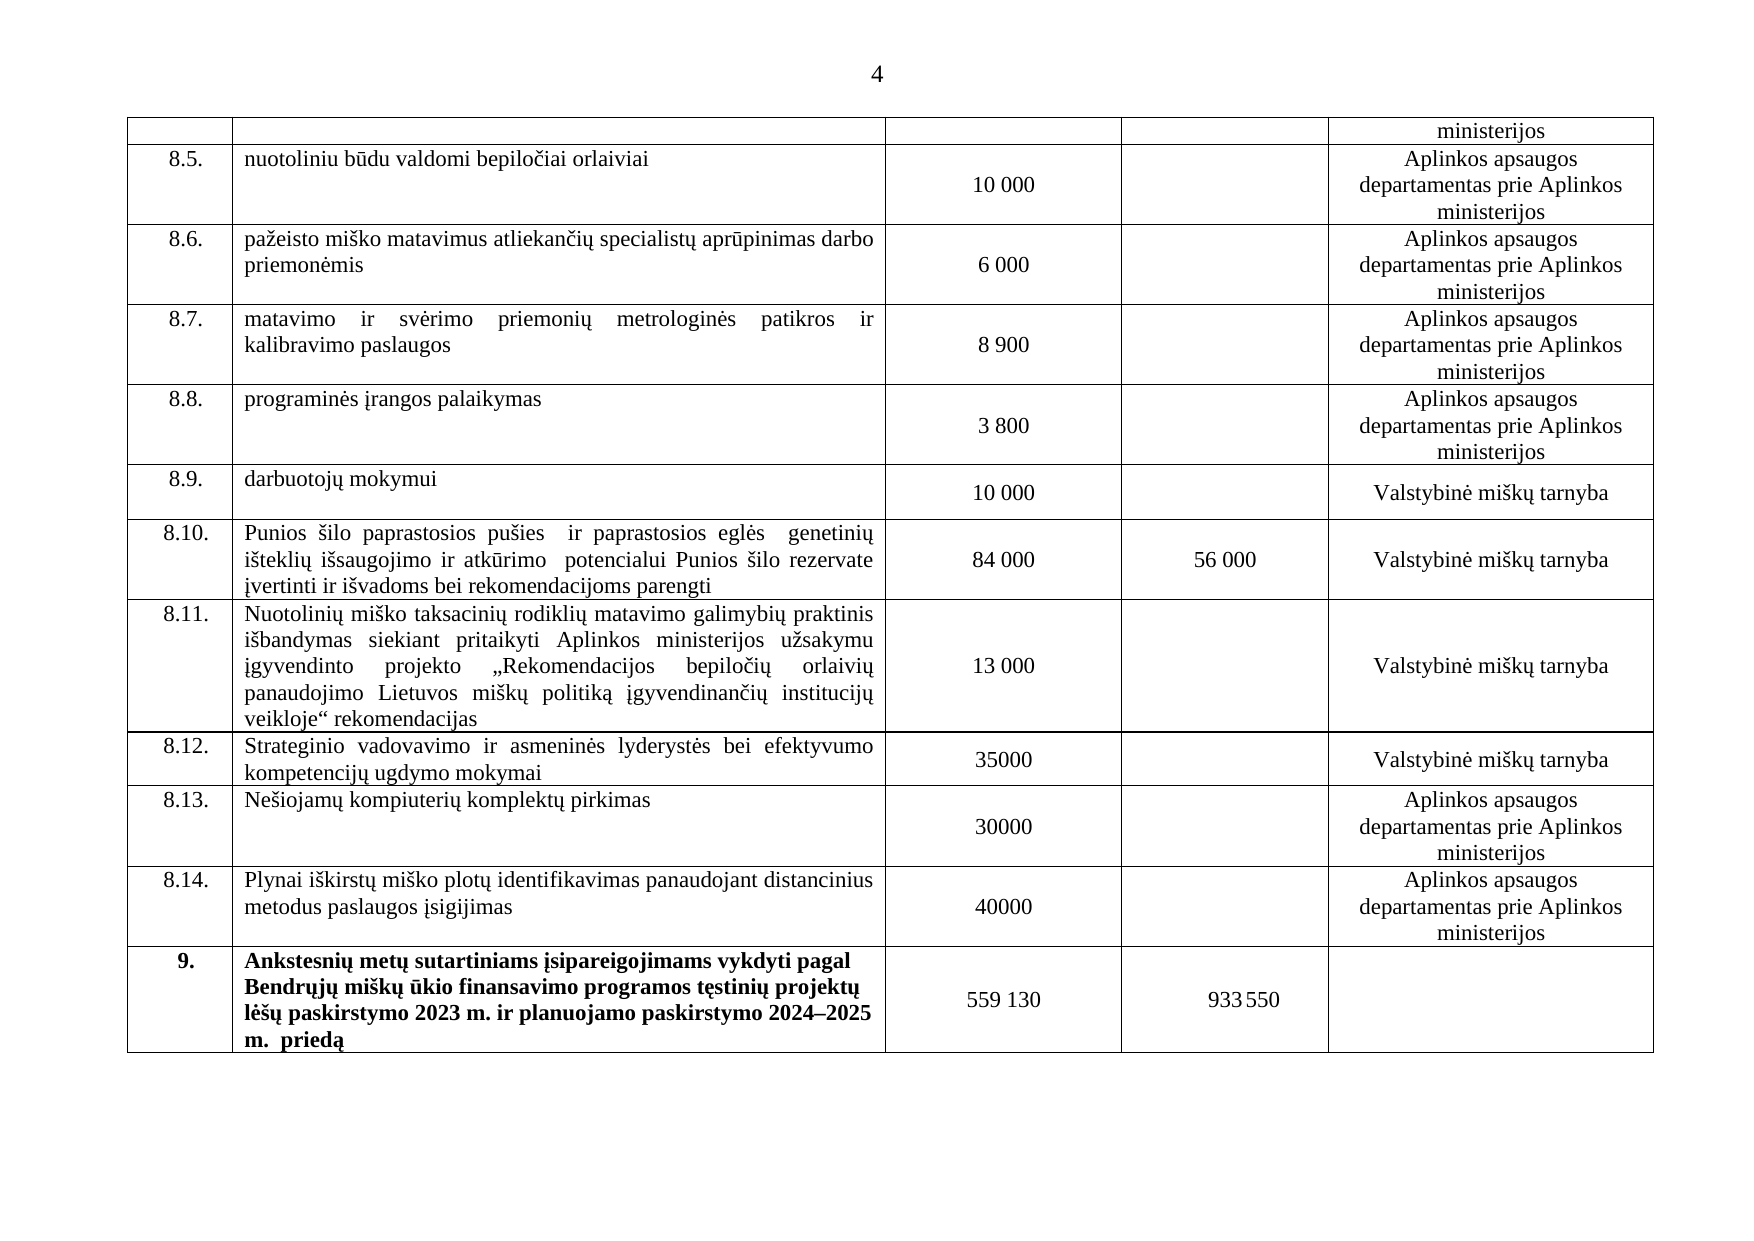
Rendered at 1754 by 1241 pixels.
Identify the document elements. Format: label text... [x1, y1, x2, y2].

table_cell 8.7. [128, 305, 232, 384]
table_cell 559 130 [886, 947, 1121, 1052]
table_cell 10 000 [886, 465, 1121, 518]
table_cell [128, 118, 232, 144]
table_cell ministerijos [1329, 118, 1653, 144]
table_cell 3 800 [886, 385, 1121, 464]
table_cell 8.13. [128, 786, 232, 866]
table_cell 8.12. [128, 733, 232, 785]
table_cell 84 000 [886, 520, 1121, 598]
table_cell Nuotolinių miško taksacinių rodiklių matavimo galimybių praktinis išbandymas siekiant pritaikyti Aplinkos ministerijos užsakymu įgyvendinto projekto „Rekomendacijos bepiločių orlaivių panaudojimo Lietuvos miškų politiką įgyvendinančių institucijų veikloje“ rekomendacijas [233, 600, 885, 731]
table_cell 10 000 [886, 145, 1121, 224]
table_cell [1122, 867, 1328, 946]
table_cell Aplinkos apsaugos departamentas prie Aplinkos ministerijos [1329, 145, 1653, 224]
table_cell Aplinkos apsaugos departamentas prie Aplinkos ministerijos [1329, 305, 1653, 384]
table_cell 8 900 [886, 305, 1121, 384]
table_cell 30000 [886, 786, 1121, 866]
table_cell 8.5. [128, 145, 232, 224]
table_cell 40000 [886, 867, 1121, 946]
table_cell [1122, 600, 1328, 731]
table_cell Aplinkos apsaugos departamentas prie Aplinkos ministerijos [1329, 786, 1653, 866]
table_cell matavimo ir svėrimo priemonių metrologinės patikros ir kalibravimo paslaugos [233, 305, 885, 384]
table_cell Valstybinė miškų tarnyba [1329, 520, 1653, 598]
table_cell 8.8. [128, 385, 232, 464]
table_cell Nešiojamų kompiuterių komplektų pirkimas [233, 786, 885, 866]
table_cell 8.14. [128, 867, 232, 946]
table_cell Punios šilo paprastosios pušies ir paprastosios eglės genetinių išteklių išsaugojimo ir atkūrimo potencialui Punios šilo rezervate įvertinti ir išvadoms bei rekomendacijoms parengti [233, 520, 885, 598]
table_cell [1122, 145, 1328, 224]
table_cell 35000 [886, 733, 1121, 785]
table_cell [233, 118, 885, 144]
table_cell 9. [128, 947, 232, 1052]
table_cell 8.11. [128, 600, 232, 731]
table_cell 13 000 [886, 600, 1121, 731]
table_cell [886, 118, 1121, 144]
table_cell [1329, 947, 1653, 1052]
table_cell 8.10. [128, 520, 232, 598]
table_cell Valstybinė miškų tarnyba [1329, 733, 1653, 785]
table_cell [1122, 225, 1328, 304]
table_cell 8.6. [128, 225, 232, 304]
table_cell Valstybinė miškų tarnyba [1329, 600, 1653, 731]
table_cell 933 550 [1122, 947, 1328, 1052]
table_cell programinės įrangos palaikymas [233, 385, 885, 464]
table_cell Plynai iškirstų miško plotų identifikavimas panaudojant distancinius metodus paslaugos įsigijimas [233, 867, 885, 946]
table_cell [1122, 465, 1328, 518]
table_cell Aplinkos apsaugos departamentas prie Aplinkos ministerijos [1329, 385, 1653, 464]
table_cell darbuotojų mokymui [233, 465, 885, 518]
table_cell 8.9. [128, 465, 232, 518]
table_cell Aplinkos apsaugos departamentas prie Aplinkos ministerijos [1329, 867, 1653, 946]
table_cell [1122, 786, 1328, 866]
table_cell pažeisto miško matavimus atliekančių specialistų aprūpinimas darbo priemonėmis [233, 225, 885, 304]
table_cell Strateginio vadovavimo ir asmeninės lyderystės bei efektyvumo kompetencijų ugdymo mokymai [233, 733, 885, 785]
table_cell Valstybinė miškų tarnyba [1329, 465, 1653, 518]
table_cell 6 000 [886, 225, 1121, 304]
table_cell [1122, 118, 1328, 144]
table_cell Ankstesnių metų sutartiniams įsipareigojimams vykdyti pagal Bendrųjų miškų ūkio finansavimo programos tęstinių projektų lėšų paskirstymo 2023 m. ir planuojamo paskirstymo 2024–2025 m. priedą [233, 947, 885, 1052]
table_cell nuotoliniu būdu valdomi bepiločiai orlaiviai [233, 145, 885, 224]
table_cell [1122, 385, 1328, 464]
table_cell [1122, 305, 1328, 384]
table_cell Aplinkos apsaugos departamentas prie Aplinkos ministerijos [1329, 225, 1653, 304]
table_cell [1122, 733, 1328, 785]
table_cell 56 000 [1122, 520, 1328, 598]
